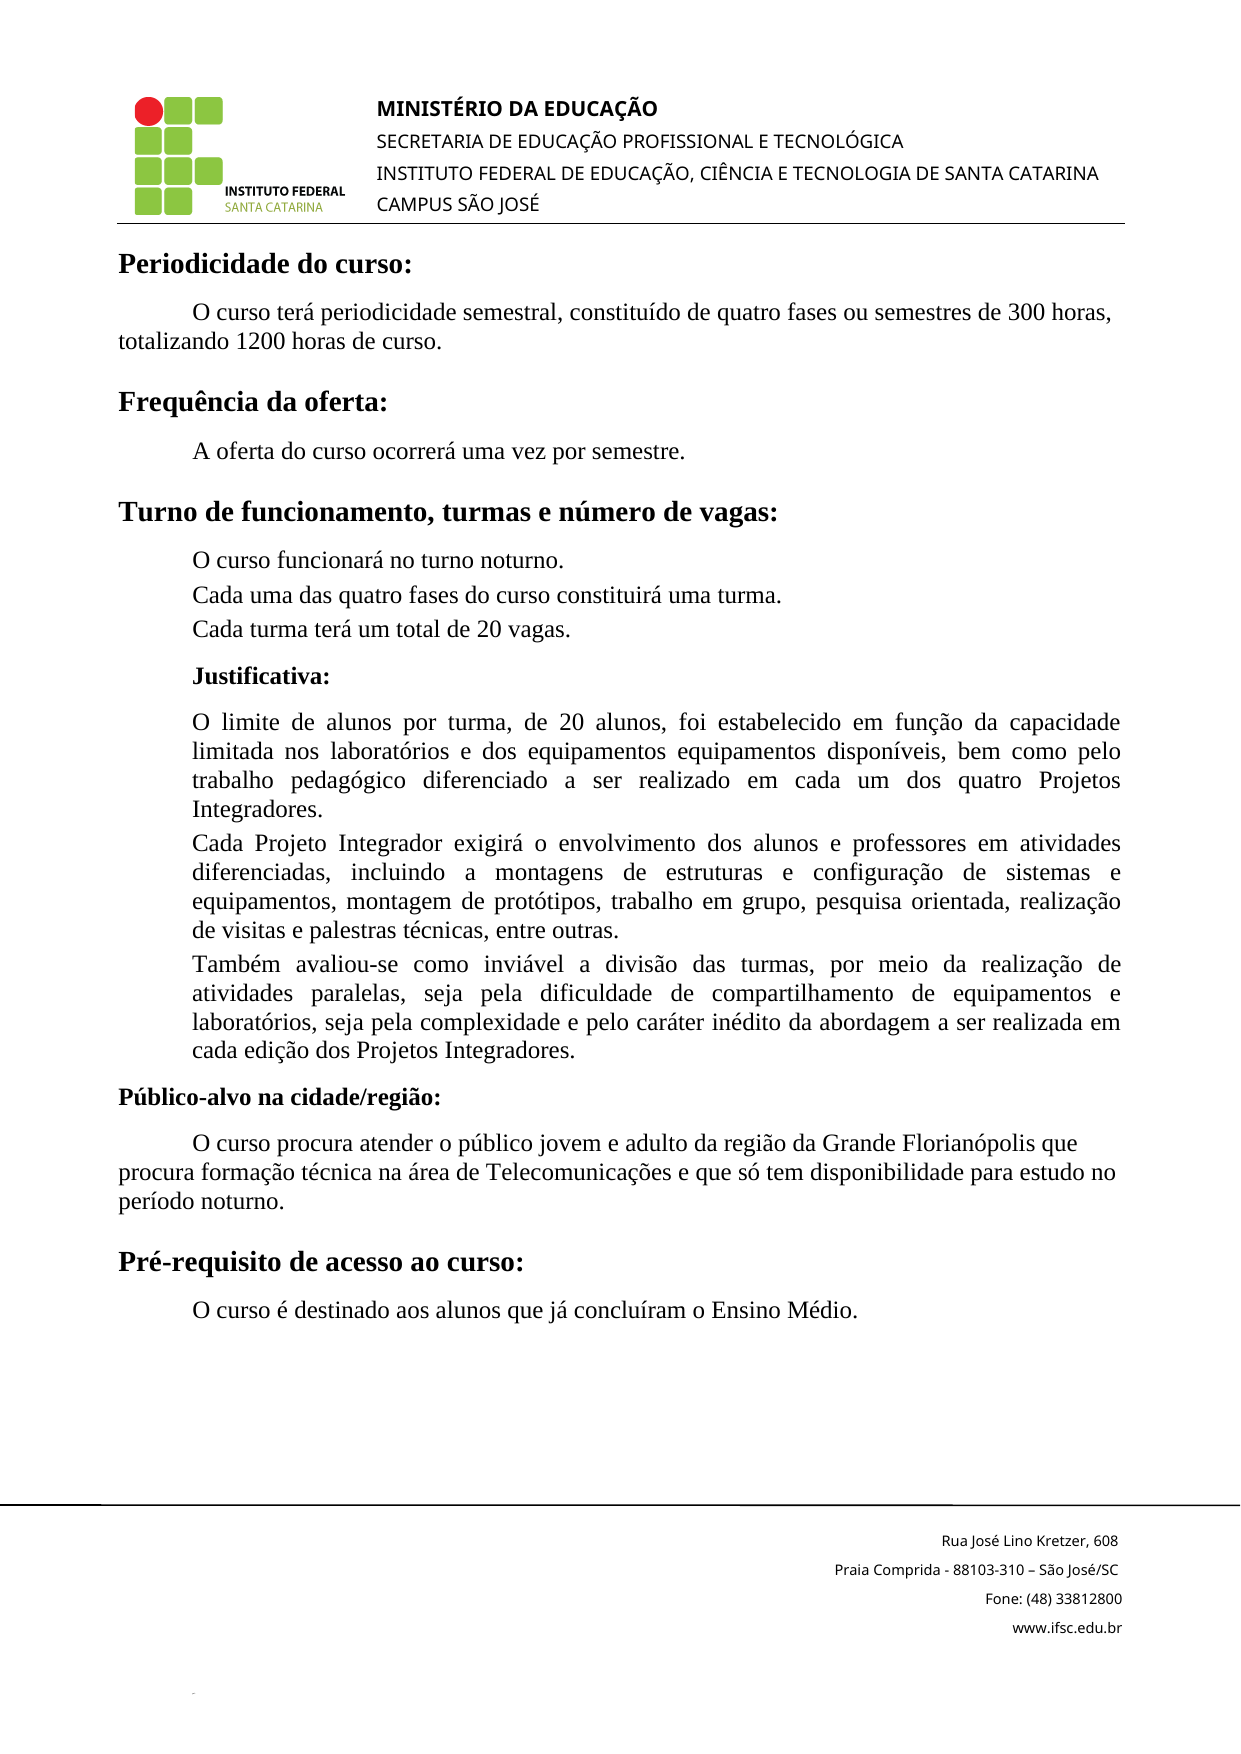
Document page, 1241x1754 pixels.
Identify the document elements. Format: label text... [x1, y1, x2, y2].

text O limite de alunos por turma, de 20 alunos, foi estabelecido em função da capacidade limitada nos laboratórios e dos equipamentos equipamentos disponíveis, bem como pelo trabalho pedagógico diferenciado a ser realizado em cada um dos quatro Projetos Integradores. [192, 707, 1122, 822]
text O curso é destinado aos alunos que já concluíram o Ensino Médio. [118, 1296, 1122, 1324]
text O curso funcionará no turno noturno. [118, 545, 1122, 574]
text A oferta do curso ocorrerá uma vez por semestre. [118, 436, 1122, 464]
picture [134, 97, 346, 215]
text O curso terá periodicidade semestral, constituído de quatro fases ou semestres de 300 horas, totalizando 1200 horas de curso. [118, 297, 1122, 355]
subtitle Frequência da oferta: [118, 384, 1122, 418]
text Também avaliou-se como inviável a divisão das turmas, por meio da realização de atividades paralelas, seja pela dificuldade de compartilhamento de equipamentos e laboratórios, seja pela complexidade e pelo caráter inédito da abordagem a ser realizada em cada edição dos Projetos Integradores. [192, 949, 1122, 1064]
text O curso procura atender o público jovem e adulto da região da Grande Florianópolis que procura formação técnica na área de Telecomunicações e que só tem disponibilidade para estudo no período noturno. [118, 1128, 1122, 1215]
subtitle Justificativa: [192, 661, 1122, 690]
subtitle Público-alvo na cidade/região: [118, 1082, 1122, 1111]
text Cada uma das quatro fases do curso constituirá uma turma. [118, 580, 1122, 609]
text Cada Projeto Integrador exigirá o envolvimento dos alunos e professores em atividades diferenciadas, incluindo a montagens de estruturas e configuração de sistemas e equipamentos, montagem de protótipos, trabalho em grupo, pesquisa orientada, realização de visitas e palestras técnicas, entre outras. [192, 828, 1122, 943]
subtitle Periodicidade do curso: [118, 246, 1122, 280]
subtitle Pré-requisito de acesso ao curso: [118, 1244, 1122, 1278]
subtitle Turno de funcionamento, turmas e número de vagas: [118, 494, 1122, 527]
text Cada turma terá um total de 20 vagas. [118, 614, 1122, 643]
